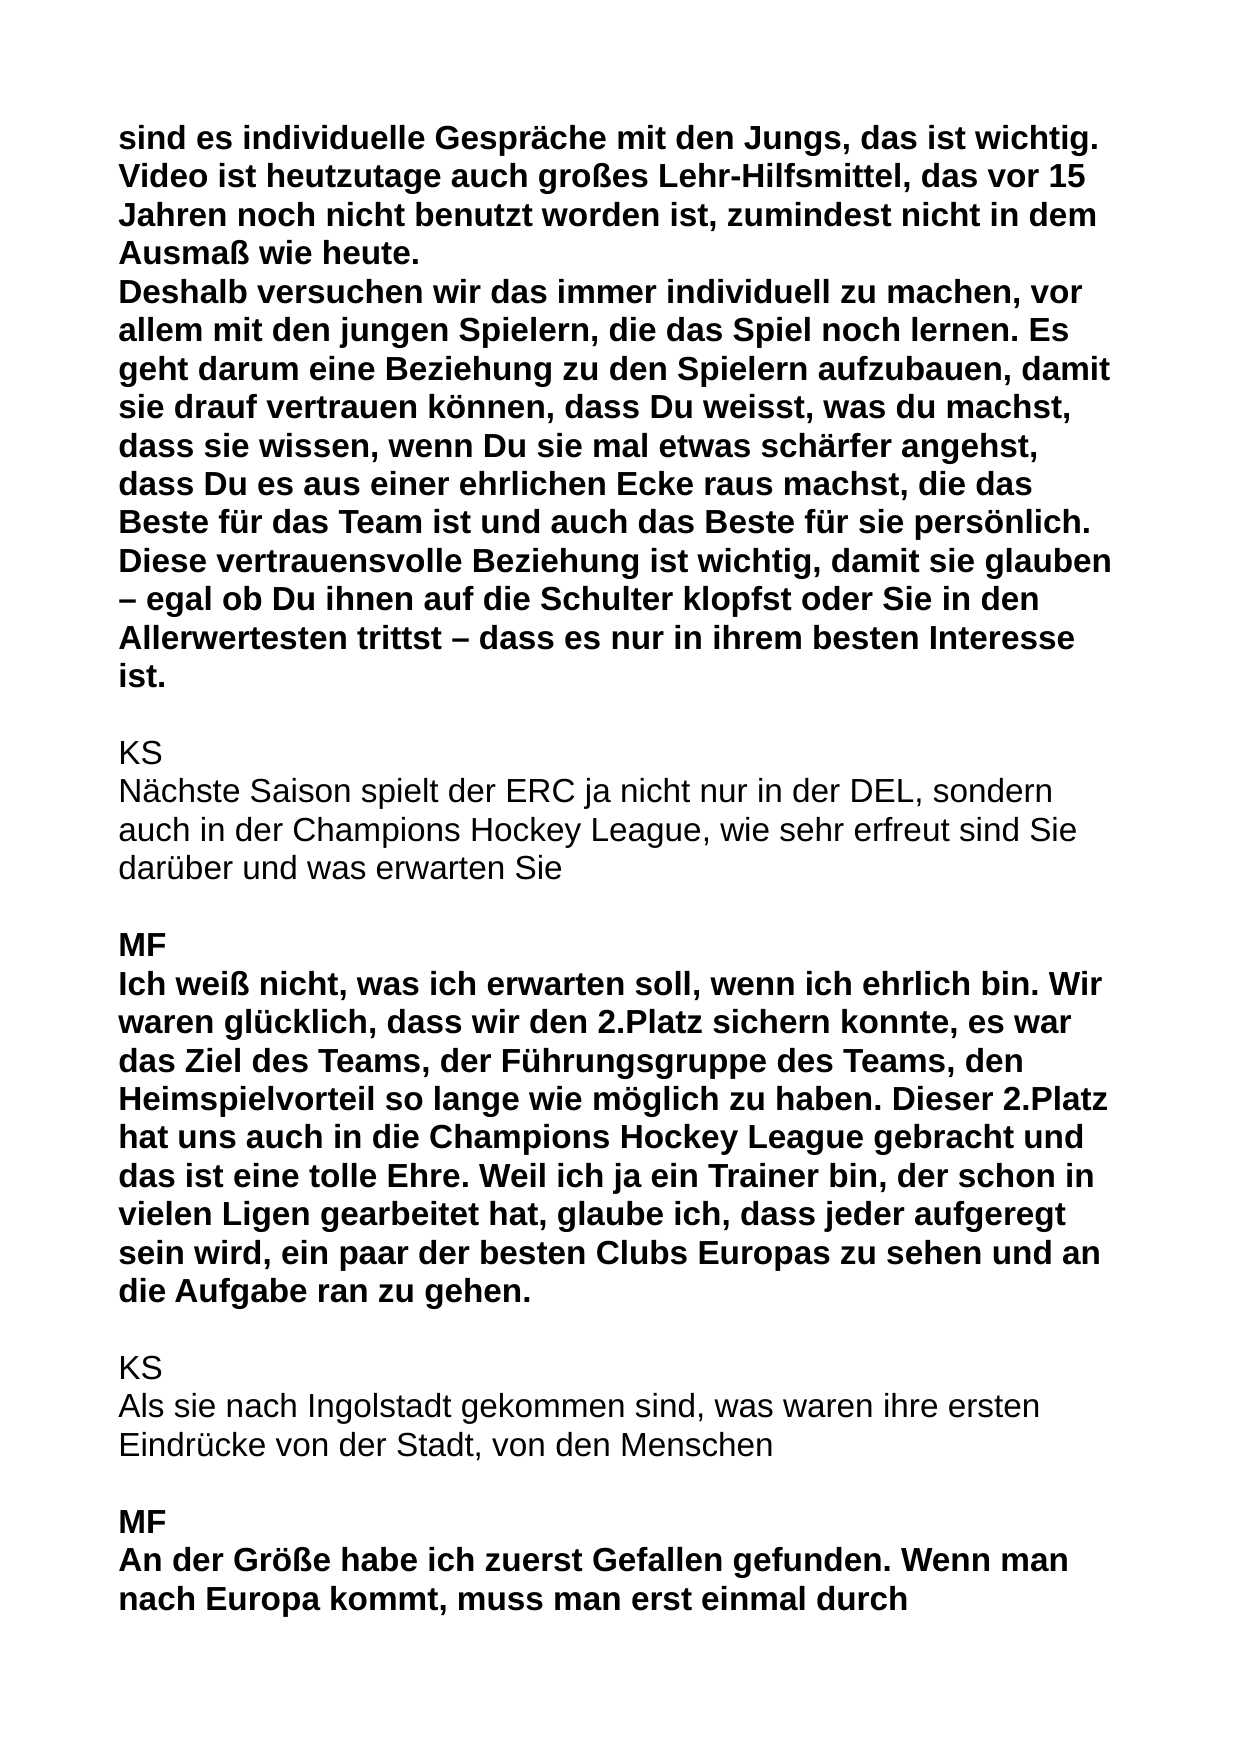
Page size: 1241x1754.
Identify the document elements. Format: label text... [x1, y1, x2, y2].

text KS [118, 733, 1122, 772]
text KS [118, 1348, 1122, 1387]
text Nächste Saison spielt der ERC ja nicht nur in der DEL, sondern auch in der Champions Hockey League, wie sehr erfreut sind Sie darüber und was erwarten Sie [118, 772, 1122, 887]
text Als sie nach Ingolstadt gekommen sind, was waren ihre ersten Eindrücke von der Stadt, von den Menschen [118, 1387, 1122, 1463]
text MF [118, 1502, 1122, 1540]
text Ich weiß nicht, was ich erwarten soll, wenn ich ehrlich bin. Wir waren glücklich, dass wir den 2.Platz sichern konnte, es war das Ziel des Teams, der Führungsgruppe des Teams, den Heimspielvorteil so lange wie möglich zu haben. Dieser 2.Platz hat uns auch in die Champions Hockey League gebracht und das ist eine tolle Ehre. Weil ich ja ein Trainer bin, der schon in vielen Ligen gearbeitet hat, glaube ich, dass jeder aufgeregt sein wird, ein paar der besten Clubs Europas zu sehen und an die Aufgabe ran zu gehen. [118, 964, 1122, 1310]
text sind es individuelle Gespräche mit den Jungs, das ist wichtig. Video ist heutzutage auch großes Lehr-Hilfsmittel, das vor 15 Jahren noch nicht benutzt worden ist, zumindest nicht in dem Ausmaß wie heute. [118, 118, 1122, 272]
text Deshalb versuchen wir das immer individuell zu machen, vor allem mit den jungen Spielern, die das Spiel noch lernen. Es geht darum eine Beziehung zu den Spielern aufzubauen, damit sie drauf vertrauen können, dass Du weisst, was du machst, dass sie wissen, wenn Du sie mal etwas schärfer angehst, dass Du es aus einer ehrlichen Ecke raus machst, die das Beste für das Team ist und auch das Beste für sie persönlich. Diese vertrauensvolle Beziehung ist wichtig, damit sie glauben – egal ob Du ihnen auf die Schulter klopfst oder Sie in den Allerwertesten trittst – dass es nur in ihrem besten Interesse ist. [118, 272, 1122, 695]
text MF [118, 925, 1122, 964]
text An der Größe habe ich zuerst Gefallen gefunden. Wenn man nach Europa kommt, muss man erst einmal durch [118, 1540, 1122, 1617]
